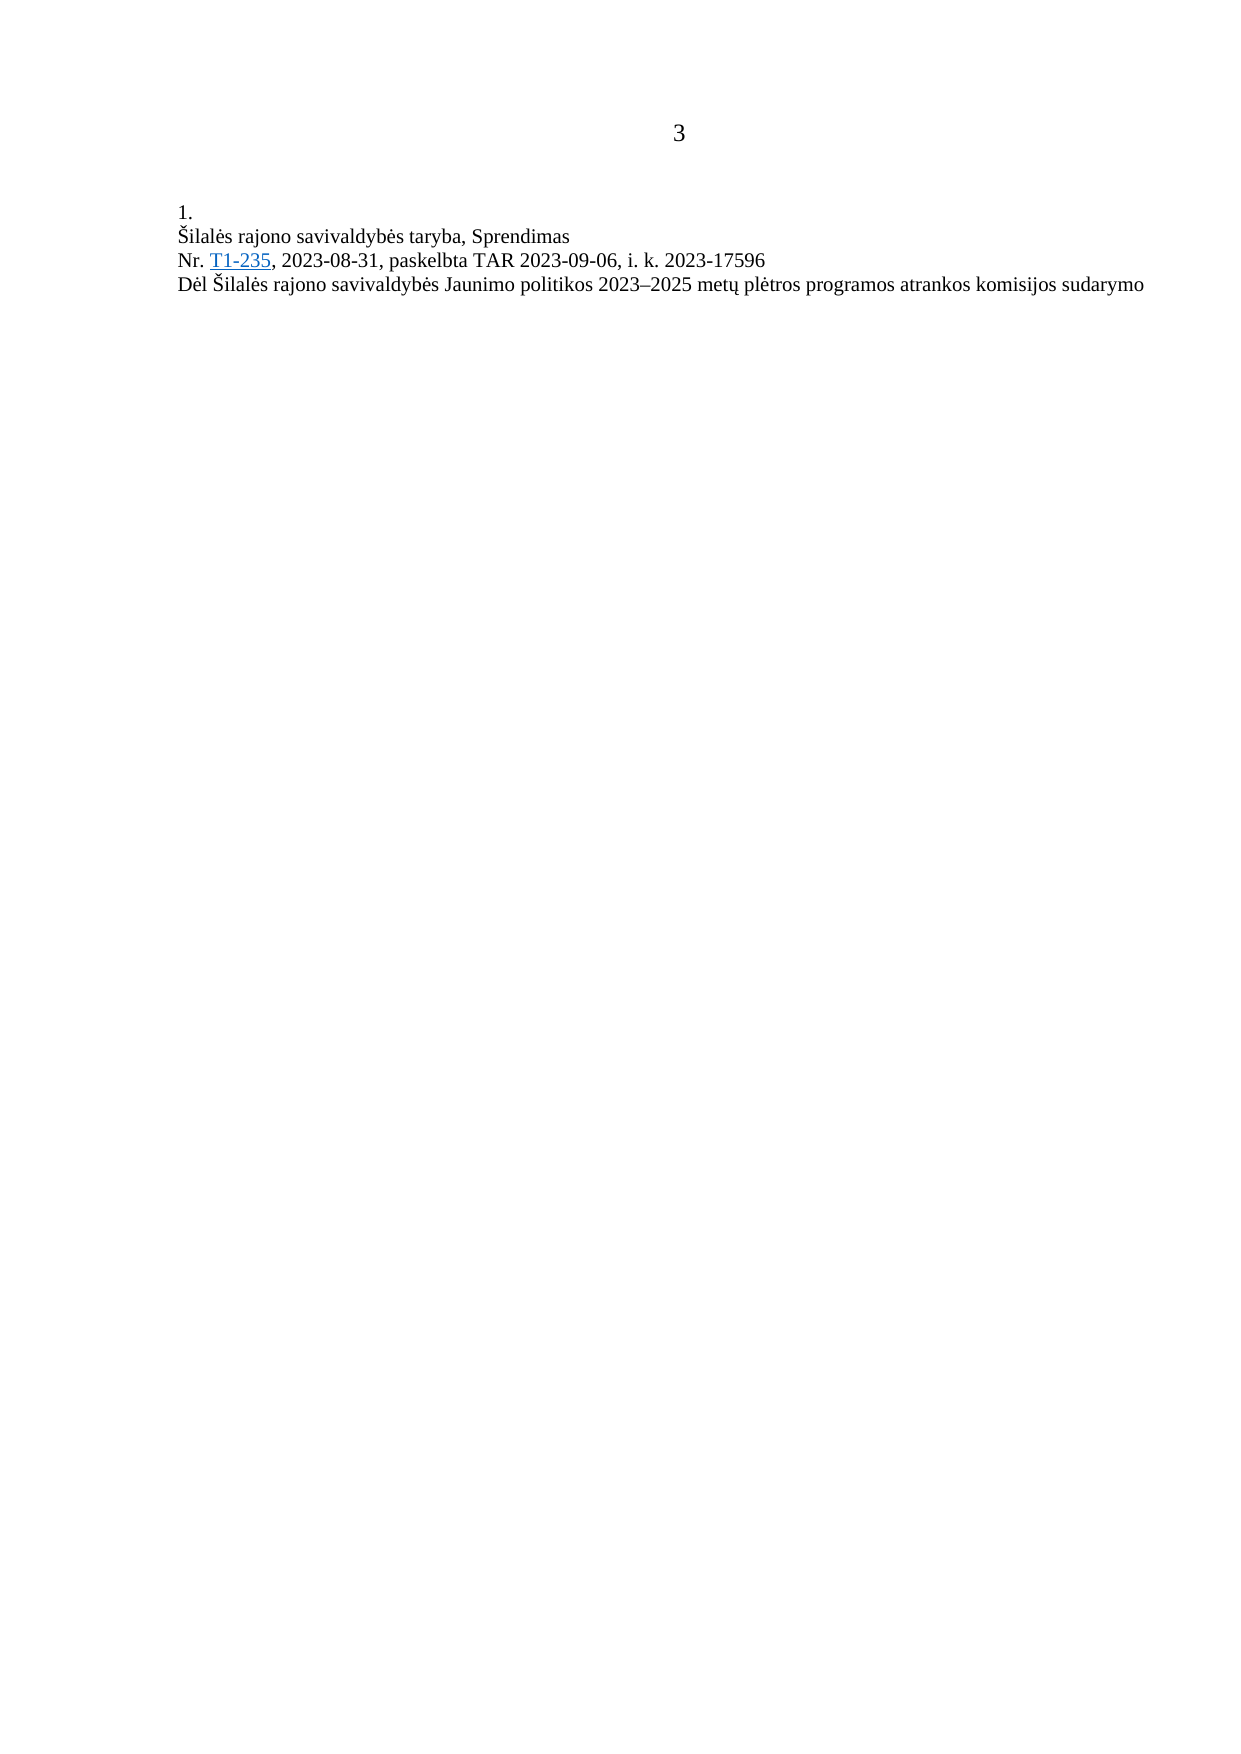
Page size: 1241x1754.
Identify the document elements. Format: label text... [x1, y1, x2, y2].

text 1. [177, 200, 1181, 224]
text Šilalės rajono savivaldybės taryba, Sprendimas [177, 224, 1181, 248]
text Dėl Šilalės rajono savivaldybės Jaunimo politikos 2023–2025 metų plėtros programos atrankos komisijos sudarymo [177, 272, 1181, 296]
text Nr. T1-235, 2023-08-31, paskelbta TAR 2023-09-06, i. k. 2023-17596 [177, 248, 1181, 272]
